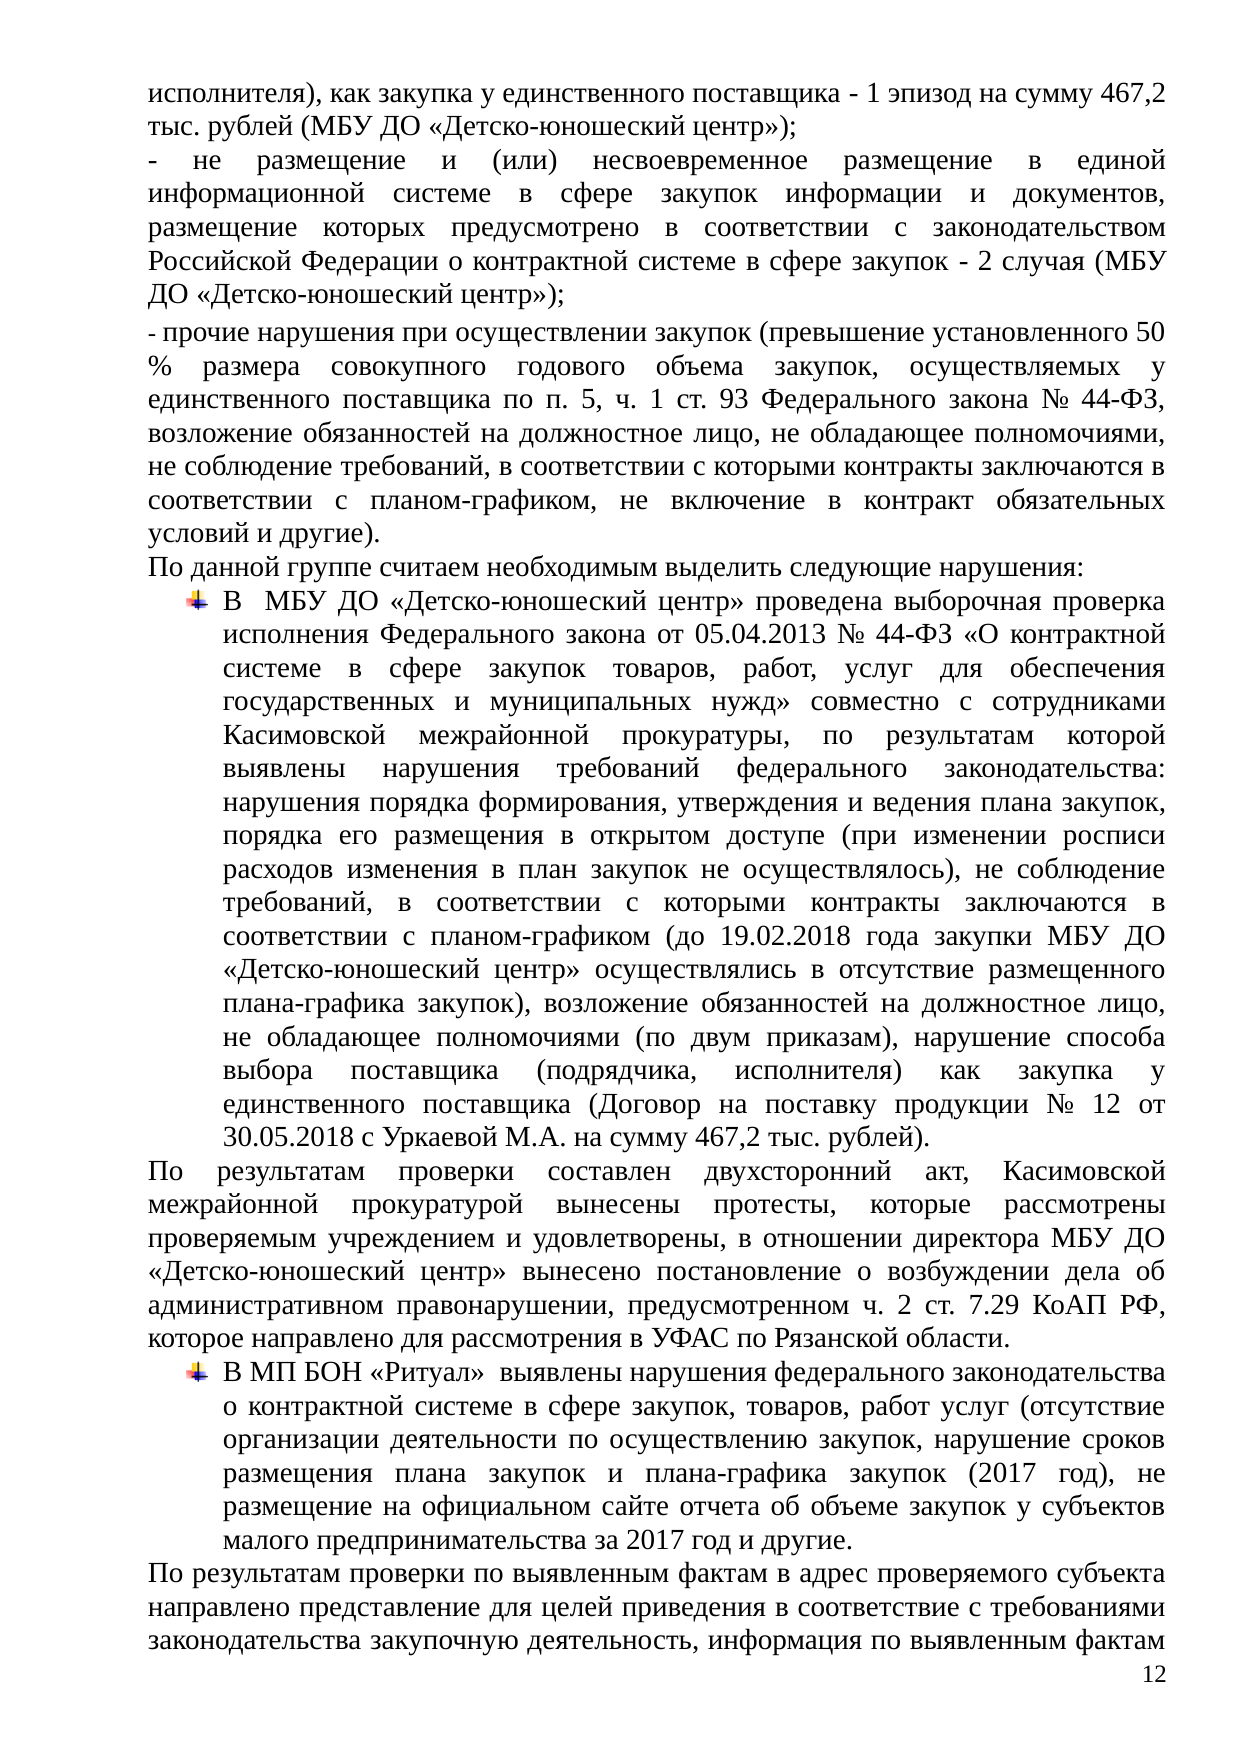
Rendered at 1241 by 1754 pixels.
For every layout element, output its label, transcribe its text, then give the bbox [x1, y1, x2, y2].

text - прочие нарушения при осуществлении закупок (превышение установленного 50 % размера совокупного годового объема закупок, осуществляемых у единственного поставщика по п. 5, ч. 1 ст. 93 Федерального закона № 44-ФЗ, возложение обязанностей на должностное лицо, не обладающее полномочиями, не соблюдение требований, в соответствии с которыми контракты заключаются в соответствии с планом-графиком, не включение в контракт обязательных условий и другие). [148, 314, 1167, 549]
text По результатам проверки составлен двухсторонний акт, Касимовской межрайонной прокуратурой вынесены протесты, которые рассмотрены проверяемым учреждением и удовлетворены, в отношении директора МБУ ДО «Детско-юношеский центр» вынесено постановление о возбуждении дела об административном правонарушении, предусмотренном ч. 2 ст. 7.29 КоАП РФ, которое направлено для рассмотрения в УФАС по Рязанской области. [148, 1153, 1167, 1354]
list В МП БОН «Ритуал» выявлены нарушения федерального законодательства о контрактной системе в сфере закупок, товаров, работ услуг (отсутствие организации деятельности по осуществлению закупок, нарушение сроков размещения плана закупок и плана-графика закупок (2017 год), не размещение на официальном сайте отчета об объеме закупок у субъектов малого предпринимательства за 2017 год и другие. [185, 1354, 1167, 1555]
list В МБУ ДО «Детско-юношеский центр» проведена выборочная проверка исполнения Федерального закона от 05.04.2013 № 44-ФЗ «О контрактной системе в сфере закупок товаров, работ, услуг для обеспечения государственных и муниципальных нужд» совместно с сотрудниками Касимовской межрайонной прокуратуры, по результатам которой выявлены нарушения требований федерального законодательства: нарушения порядка формирования, утверждения и ведения плана закупок, порядка его размещения в открытом доступе (при изменении росписи расходов изменения в план закупок не осуществлялось), не соблюдение требований, в соответствии с которыми контракты заключаются в соответствии с планом-графиком (до 19.02.2018 года закупки МБУ ДО «Детско-юношеский центр» осуществлялись в отсутствие размещенного плана-графика закупок), возложение обязанностей на должностное лицо, не обладающее полномочиями (по двум приказам), нарушение способа выбора поставщика (подрядчика, исполнителя) как закупка у единственного поставщика (Договор на поставку продукции № 12 от 30.05.2018 с Уркаевой М.А. на сумму 467,2 тыс. рублей). [185, 583, 1167, 1153]
text - не размещение и (или) несвоевременное размещение в единой информационной системе в сфере закупок информации и документов, размещение которых предусмотрено в соответствии с законодательством Российской Федерации о контрактной системе в сфере закупок - 2 случая (МБУ ДО «Детско-юношеский центр»); [148, 142, 1167, 310]
text исполнителя), как закупка у единственного поставщика - 1 эпизод на сумму 467,2 тыс. рублей (МБУ ДО «Детско-юношеский центр»); [148, 75, 1167, 142]
text По результатам проверки по выявленным фактам в адрес проверяемого субъекта направлено представление для целей приведения в соответствие с требованиями законодательства закупочную деятельность, информация по выявленным фактам [148, 1555, 1167, 1656]
text По данной группе считаем необходимым выделить следующие нарушения: [148, 549, 1167, 583]
